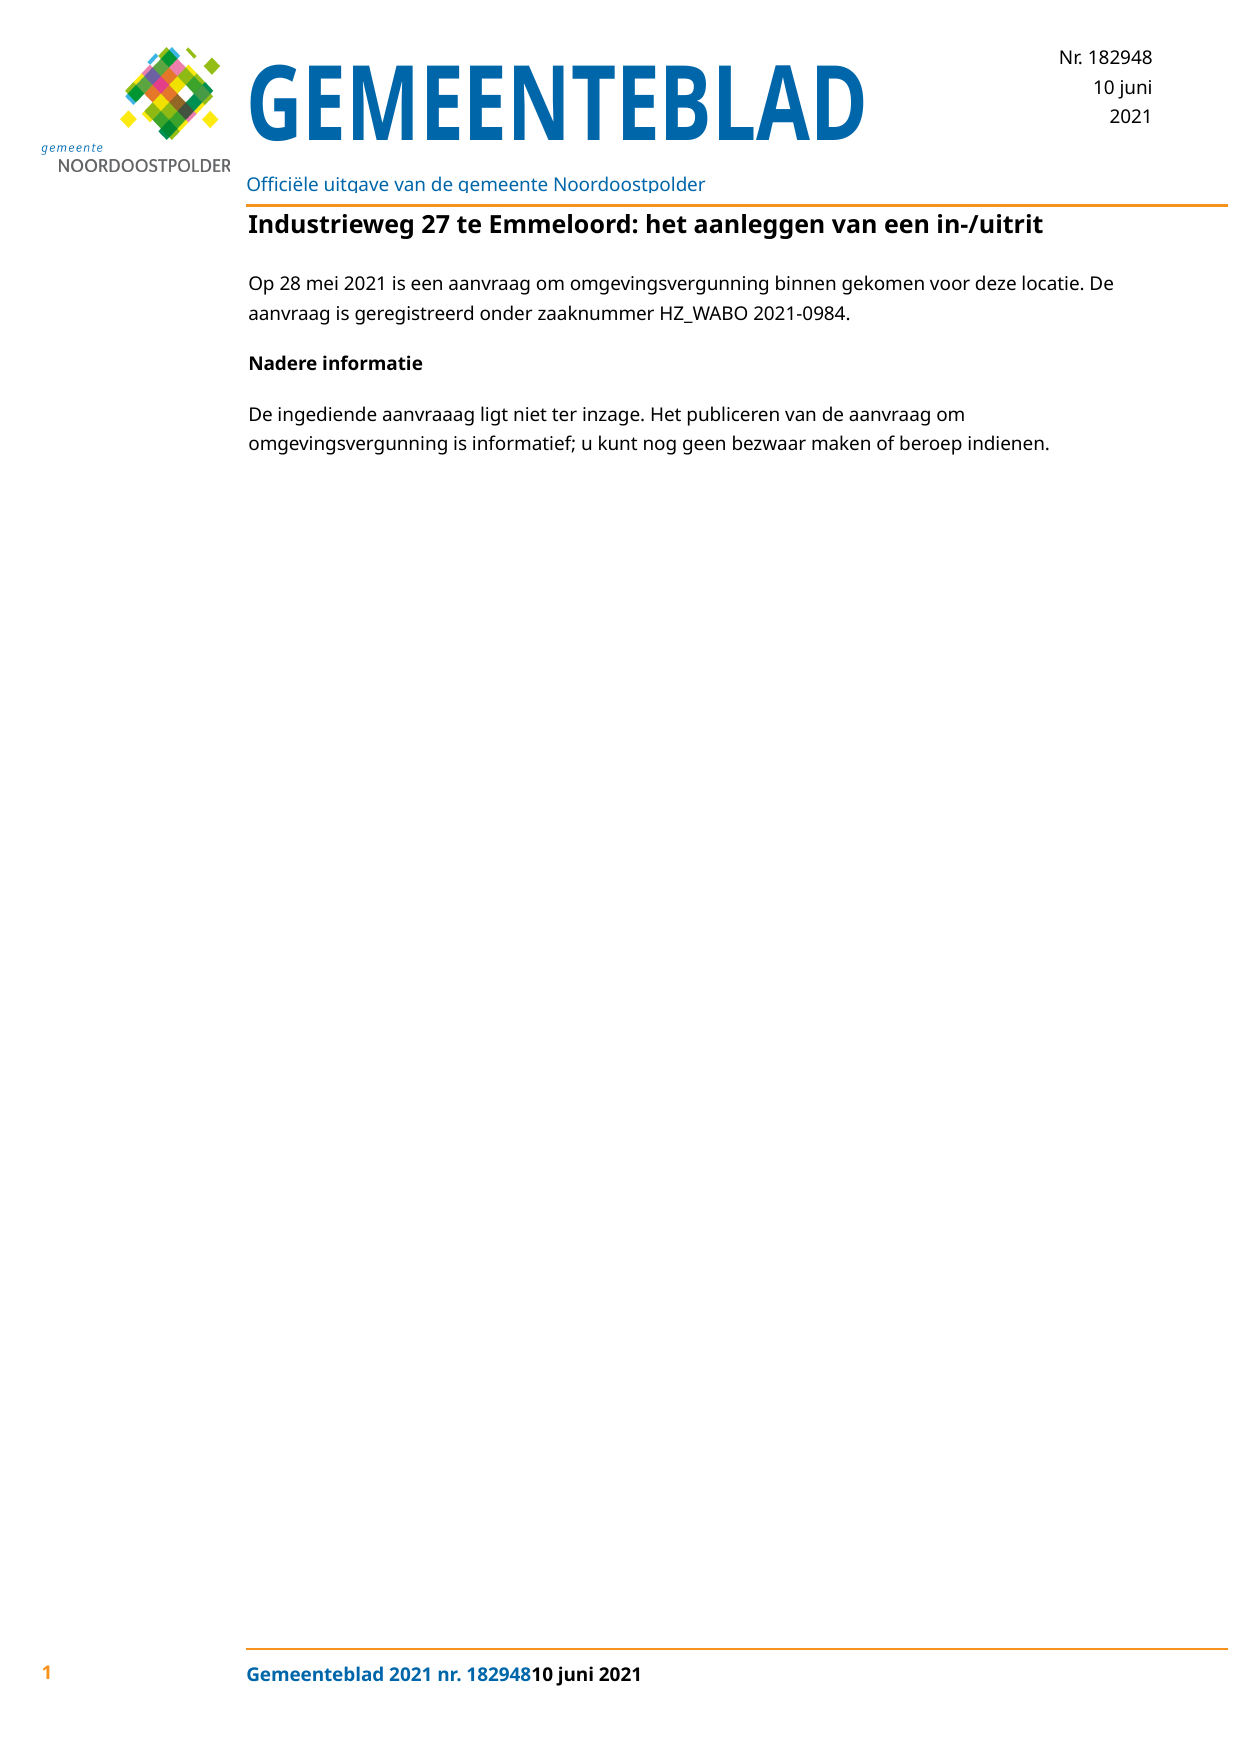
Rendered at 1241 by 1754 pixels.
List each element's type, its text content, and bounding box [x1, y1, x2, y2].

text Industrieweg 27 te Emmeloord: het aanleggen van een in-/uitrit [248, 207, 1152, 241]
picture [41, 47, 231, 172]
text Nadere informatie [248, 350, 1152, 376]
text Op 28 mei 2021 is een aanvraag om omgevingsvergunning binnen gekomen voor deze locatie. De aanvraag is geregistreerd onder zaaknummer HZ_WABO 2021-0984. [248, 270, 1152, 326]
text De ingediende aanvraaag ligt niet ter inzage. Het publiceren van de aanvraag om omgevingsvergunning is informatief; u kunt nog geen bezwaar maken of beroep indienen. [248, 401, 1152, 456]
